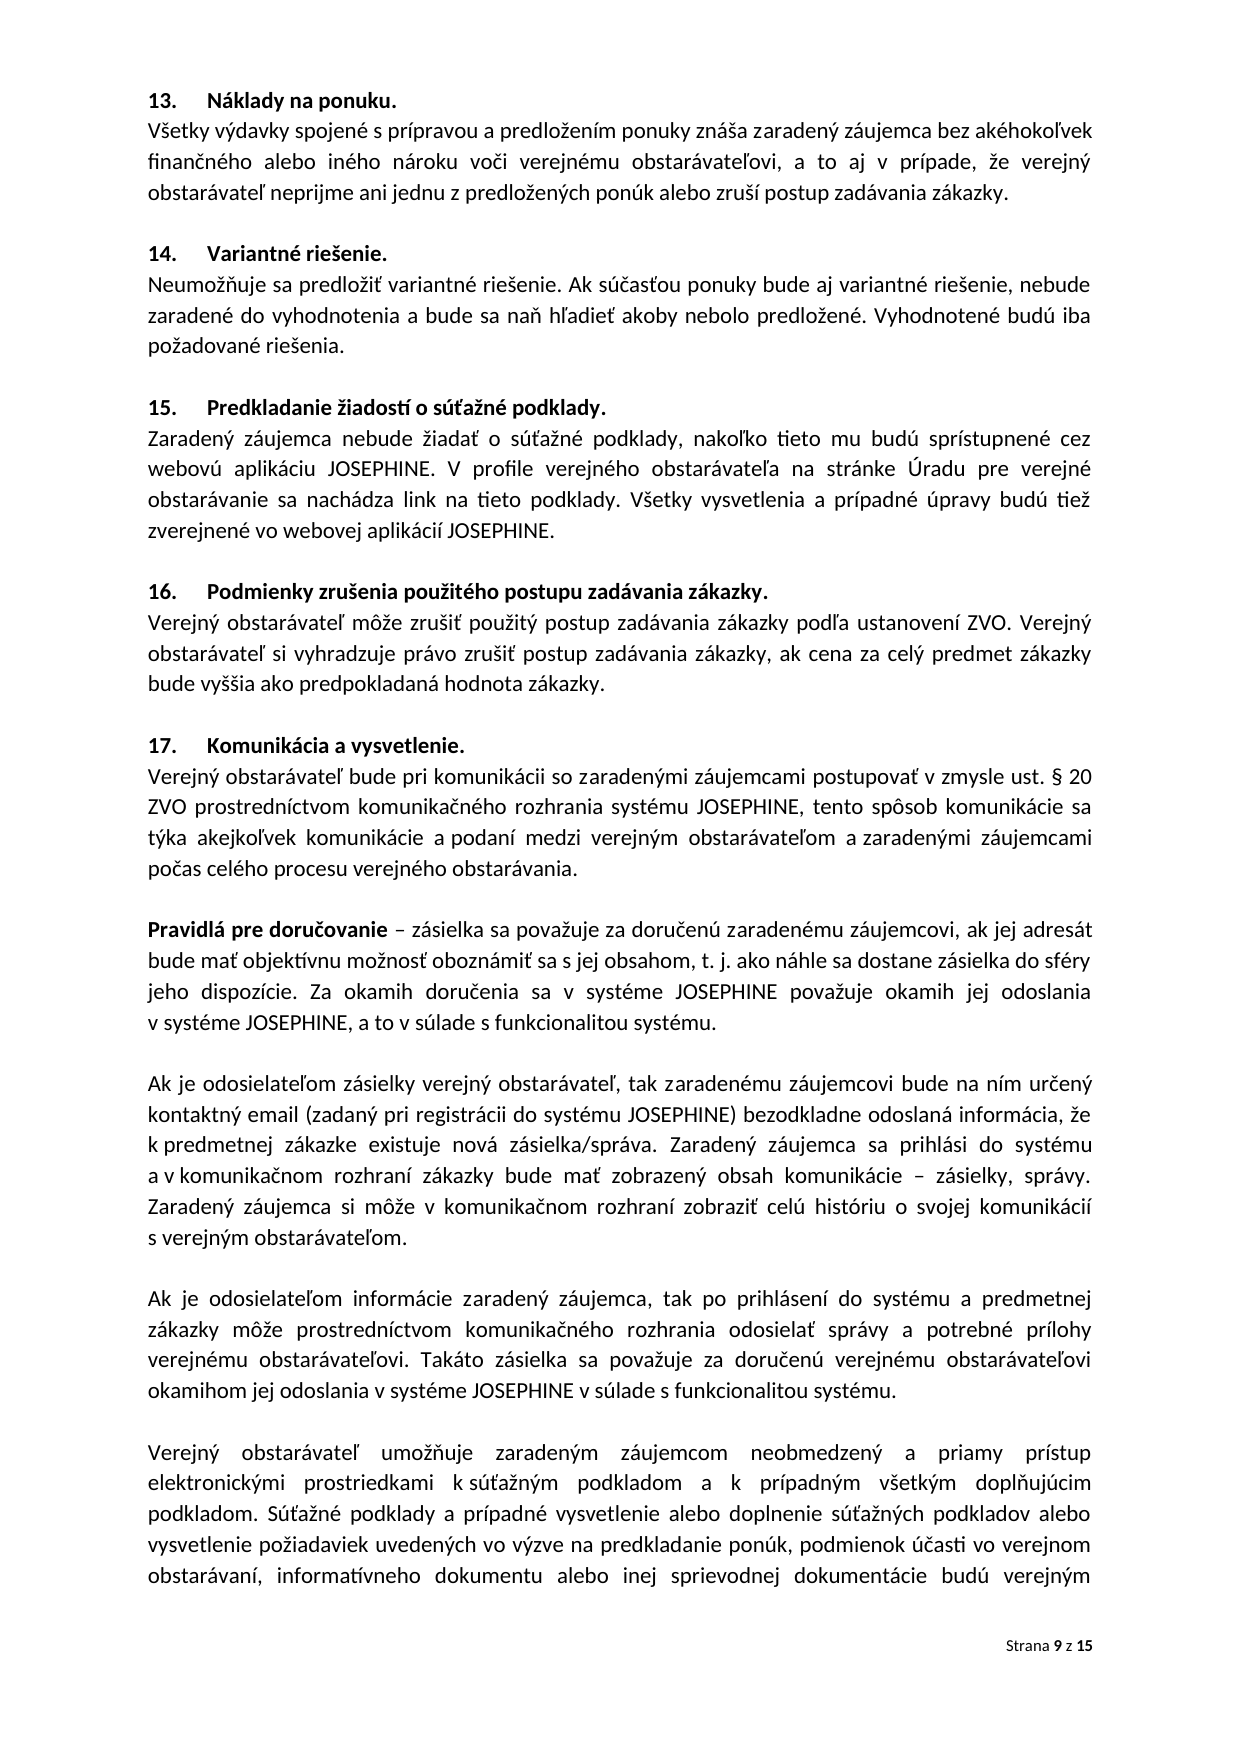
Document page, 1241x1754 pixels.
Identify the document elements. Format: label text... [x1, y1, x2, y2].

text Ak je odosielateľom zásielky verejný obstarávateľ, tak zaradenému záujemcovi bude na ním určený kontaktný email (zadaný pri registrácii do systému JOSEPHINE) bezodkladne odoslaná informácia, že k predmetnej zákazke existuje nová zásielka/správa. Zaradený záujemca sa prihlási do systému a v komunikačnom rozhraní zákazky bude mať zobrazený obsah komunikácie – zásielky, správy. Zaradený záujemca si môže v komunikačnom rozhraní zobraziť celú históriu o svojej komunikácií s verejným obstarávateľom. [148, 1069, 1093, 1251]
text Pravidlá pre doručovanie – zásielka sa považuje za doručenú zaradenému záujemcovi, ak jej adresát bude mať objektívnu možnosť oboznámiť sa s jej obsahom, t. j. ako náhle sa dostane zásielka do sféry jeho dispozície. Za okamih doručenia sa v systéme JOSEPHINE považuje okamih jej odoslania v systéme JOSEPHINE, a to v súlade s funkcionalitou systému. [148, 915, 1093, 1036]
text Zaradený záujemca nebude žiadať o súťažné podklady, nakoľko tieto mu budú sprístupnené cez webovú aplikáciu JOSEPHINE. V profile verejného obstarávateľa na stránke Úradu pre verejné obstarávanie sa nachádza link na tieto podklady. Všetky vysvetlenia a prípadné úpravy budú tiež zverejnené vo webovej aplikácií JOSEPHINE. [148, 424, 1093, 544]
list Náklady na ponuku. [148, 86, 1093, 114]
text Verejný obstarávateľ bude pri komunikácii so zaradenými záujemcami postupovať v zmysle ust. § 20 ZVO prostredníctvom komunikačného rozhrania systému JOSEPHINE, tento spôsob komunikácie sa týka akejkoľvek komunikácie a podaní medzi verejným obstarávateľom a zaradenými záujemcami počas celého procesu verejného obstarávania. [148, 762, 1093, 882]
list Predkladanie žiadostí o súťažné podklady. [148, 393, 1093, 421]
list Podmienky zrušenia použitého postupu zadávania zákazky. [148, 577, 1093, 605]
text Neumožňuje sa predložiť variantné riešenie. Ak súčasťou ponuky bude aj variantné riešenie, nebude zaradené do vyhodnotenia a bude sa naň hľadieť akoby nebolo predložené. Vyhodnotené budú iba požadované riešenia. [148, 270, 1093, 359]
text Verejný obstarávateľ môže zrušiť použitý postup zadávania zákazky podľa ustanovení ZVO. Verejný obstarávateľ si vyhradzuje právo zrušiť postup zadávania zákazky, ak cena za celý predmet zákazky bude vyššia ako predpokladaná hodnota zákazky. [148, 608, 1093, 698]
list Komunikácia a vysvetlenie. [148, 731, 1093, 759]
text Všetky výdavky spojené s prípravou a predložením ponuky znáša zaradený záujemca bez akéhokoľvek finančného alebo iného nároku voči verejnému obstarávateľovi, a to aj v prípade, že verejný obstarávateľ neprijme ani jednu z predložených ponúk alebo zruší postup zadávania zákazky. [148, 116, 1093, 206]
text Ak je odosielateľom informácie zaradený záujemca, tak po prihlásení do systému a predmetnej zákazky môže prostredníctvom komunikačného rozhrania odosielať správy a potrebné prílohy verejnému obstarávateľovi. Takáto zásielka sa považuje za doručenú verejnému obstarávateľovi okamihom jej odoslania v systéme JOSEPHINE v súlade s funkcionalitou systému. [148, 1284, 1093, 1404]
list Variantné riešenie. [148, 239, 1093, 267]
text Verejný obstarávateľ umožňuje zaradeným záujemcom neobmedzený a priamy prístup elektronickými prostriedkami k súťažným podkladom a k prípadným všetkým doplňujúcim podkladom. Súťažné podklady a prípadné vysvetlenie alebo doplnenie súťažných podkladov alebo vysvetlenie požiadaviek uvedených vo výzve na predkladanie ponúk, podmienok účasti vo verejnom obstarávaní, informatívneho dokumentu alebo inej sprievodnej dokumentácie budú verejným [148, 1438, 1093, 1589]
